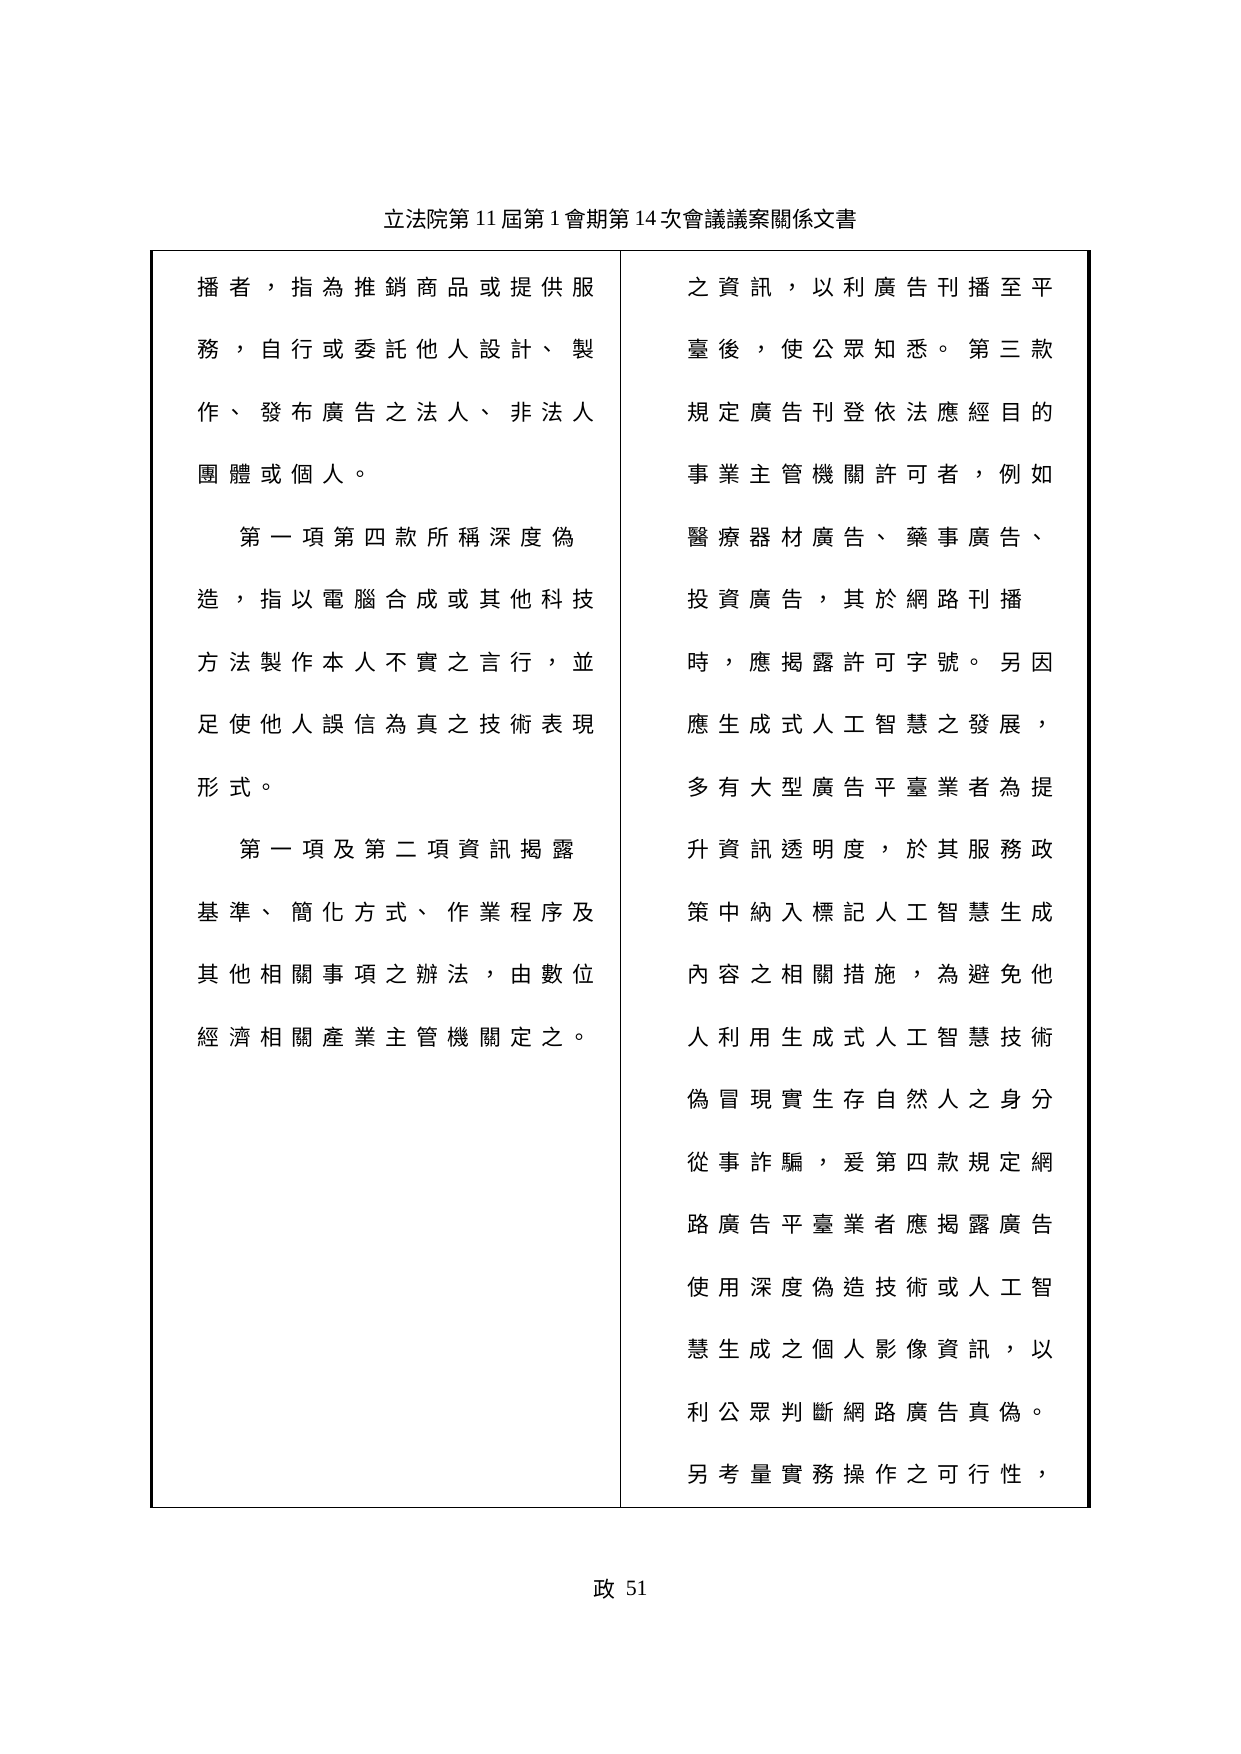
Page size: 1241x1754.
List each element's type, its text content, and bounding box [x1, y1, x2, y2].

table_cell 之資訊，以利廣告刊播至平臺後，使公眾知悉。第三款規定廣告刊登依法應經目的事業主管機關許可者，例如醫療器材廣告、藥事廣告、投資廣告，其於網路刊播時，應揭露許可字號。另因應生成式人工智慧之發展，多有大型廣告平臺業者為提升資訊透明度，於其服務政策中納入標記人工智慧生成內容之相關措施，為避免他人利用生成式人工智慧技術偽冒現實生存自然人之身分從事詐騙，爰第四款規定網路廣告平臺業者應揭露廣告使用深度偽造技術或人工智慧生成之個人影像資訊，以利公眾判斷網路廣告真偽。另考量實務操作之可行性， [621, 251, 1087, 1507]
table_cell 第三十一條 網路廣告平臺業者於其平臺刊登或推播廣告時，應於廣告中揭露下列資訊： 一、標示為廣告之訊息。 二、委託刊播者、出資者相關資訊。 三、廣告依法須經許可者，其許可字號。 四、廣告使用深度偽造技術或人工智慧生成之個人影像。 網路廣告平臺業者已依前條第二項第一款規定驗證委託刊播者及出資者之身分，且委託刊播者及出資者非屬前條第三項之高風險業務關係者，前項廣告應揭露資訊得予簡化。 第一項第二款所稱委託刊播者，指為推銷商品或提供服務，自行或委託他人設計、製作、發布廣告之法人、非法人團體或個人。 第一項第四款所稱深度偽造，指以電腦合成或其他科技方法製作本人不實之言行，並足使他人誤信為真之技術表現形式。 第一項及第二項資訊揭露基準、簡化方式、作業程序及其他相關事項之辦法，由數位經濟相關產業主管機關定之。 [153, 251, 620, 1507]
